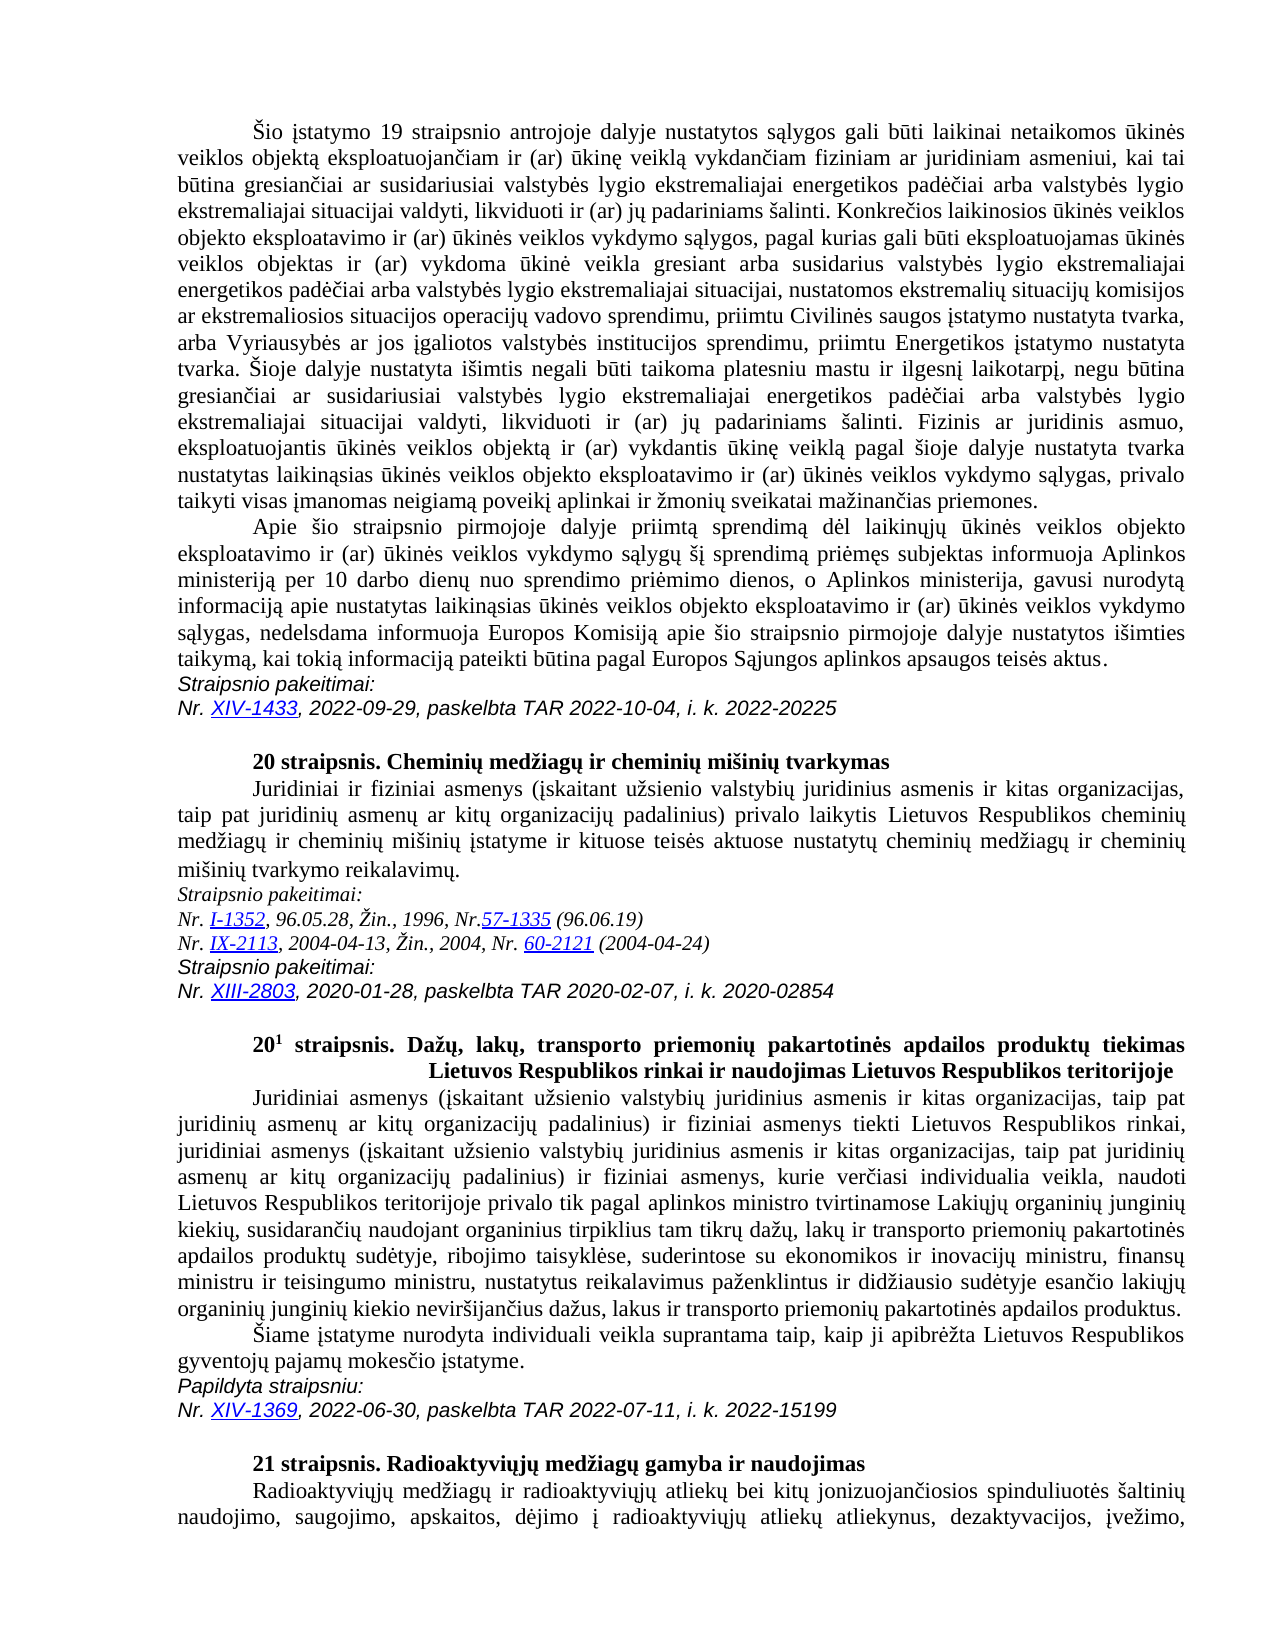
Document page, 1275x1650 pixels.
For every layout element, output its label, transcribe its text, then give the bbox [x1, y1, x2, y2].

text Nr. XIV-1369, 2022-06-30, paskelbta TAR 2022-07-11, i. k. 2022-15199 [177, 1398, 1186, 1422]
text 21 straipsnis. Radioaktyviųjų medžiagų gamyba ir naudojimas [177, 1451, 1186, 1477]
text Šiame įstatyme nurodyta individuali veikla suprantama taip, kaip ji apibrėžta Lietuvos Respublikos gyventojų pajamų mokesčio įstatyme. [177, 1321, 1186, 1374]
text Papildyta straipsniu: [177, 1374, 1186, 1398]
text Straipsnio pakeitimai: [177, 954, 1186, 978]
text Šio įstatymo 19 straipsnio antrojoje dalyje nustatytos sąlygos gali būti laikinai netaikomos ūkinės veiklos objektą eksploatuojančiam ir (ar) ūkinę veiklą vykdančiam fiziniam ar juridiniam asmeniui, kai tai būtina gresiančiai ar susidariusiai valstybės lygio ekstremaliajai energetikos padėčiai arba valstybės lygio ekstremaliajai situacijai valdyti, likviduoti ir (ar) jų padariniams šalinti. Konkrečios laikinosios ūkinės veiklos objekto eksploatavimo ir (ar) ūkinės veiklos vykdymo sąlygos, pagal kurias gali būti eksploatuojamas ūkinės veiklos objektas ir (ar) vykdoma ūkinė veikla gresiant arba susidarius valstybės lygio ekstremaliajai energetikos padėčiai arba valstybės lygio ekstremaliajai situacijai, nustatomos ekstremalių situacijų komisijos ar ekstremaliosios situacijos operacijų vadovo sprendimu, priimtu Civilinės saugos įstatymo nustatyta tvarka, arba Vyriausybės ar jos įgaliotos valstybės institucijos sprendimu, priimtu Energetikos įstatymo nustatyta tvarka. Šioje dalyje nustatyta išimtis negali būti taikoma platesniu mastu ir ilgesnį laikotarpį, negu būtina gresiančiai ar susidariusiai valstybės lygio ekstremaliajai energetikos padėčiai arba valstybės lygio ekstremaliajai situacijai valdyti, likviduoti ir (ar) jų padariniams šalinti. Fizinis ar juridinis asmuo, eksploatuojantis ūkinės veiklos objektą ir (ar) vykdantis ūkinę veiklą pagal šioje dalyje nustatyta tvarka nustatytas laikinąsias ūkinės veiklos objekto eksploatavimo ir (ar) ūkinės veiklos vykdymo sąlygas, privalo taikyti visas įmanomas neigiamą poveikį aplinkai ir žmonių sveikatai mažinančias priemones. [177, 118, 1186, 513]
text Nr. XIII-2803, 2020-01-28, paskelbta TAR 2020-02-07, i. k. 2020-02854 [177, 978, 1186, 1002]
text 20 straipsnis. Cheminių medžiagų ir cheminių mišinių tvarkymas [177, 748, 1186, 774]
text Juridiniai asmenys (įskaitant užsienio valstybių juridinius asmenis ir kitas organizacijas, taip pat juridinių asmenų ar kitų organizacijų padalinius) ir fiziniai asmenys tiekti Lietuvos Respublikos rinkai, juridiniai asmenys (įskaitant užsienio valstybių juridinius asmenis ir kitas organizacijas, taip pat juridinių asmenų ar kitų organizacijų padalinius) ir fiziniai asmenys, kurie verčiasi individualia veikla, naudoti Lietuvos Respublikos teritorijoje privalo tik pagal aplinkos ministro tvirtinamose Lakiųjų organinių junginių kiekių, susidarančių naudojant organinius tirpiklius tam tikrų dažų, lakų ir transporto priemonių pakartotinės apdailos produktų sudėtyje, ribojimo taisyklėse, suderintose su ekonomikos ir inovacijų ministru, finansų ministru ir teisingumo ministru, nustatytus reikalavimus paženklintus ir didžiausio sudėtyje esančio lakiųjų organinių junginių kiekio neviršijančius dažus, lakus ir transporto priemonių pakartotinės apdailos produktus. [177, 1084, 1186, 1321]
text Apie šio straipsnio pirmojoje dalyje priimtą sprendimą dėl laikinųjų ūkinės veiklos objekto eksploatavimo ir (ar) ūkinės veiklos vykdymo sąlygų šį sprendimą priėmęs subjektas informuoja Aplinkos ministeriją per 10 darbo dienų nuo sprendimo priėmimo dienos, o Aplinkos ministerija, gavusi nurodytą informaciją apie nustatytas laikinąsias ūkinės veiklos objekto eksploatavimo ir (ar) ūkinės veiklos vykdymo sąlygas, nedelsdama informuoja Europos Komisiją apie šio straipsnio pirmojoje dalyje nustatytos išimties taikymą, kai tokią informaciją pateikti būtina pagal Europos Sąjungos aplinkos apsaugos teisės aktus. [177, 513, 1186, 672]
text Nr. I-1352, 96.05.28, Žin., 1996, Nr.57-1335 (96.06.19) [177, 906, 1186, 931]
text Straipsnio pakeitimai: [177, 882, 1186, 906]
text Nr. XIV-1433, 2022-09-29, paskelbta TAR 2022-10-04, i. k. 2022-20225 [177, 696, 1186, 719]
text Radioaktyviųjų medžiagų ir radioaktyviųjų atliekų bei kitų jonizuojančiosios spinduliuotės šaltinių naudojimo, saugojimo, apskaitos, dėjimo į radioaktyviųjų atliekų atliekynus, dezaktyvacijos, įvežimo, [177, 1477, 1186, 1529]
text 201 straipsnis. Dažų, lakų, transporto priemonių pakartotinės apdailos produktų tiekimas Lietuvos Respublikos rinkai ir naudojimas Lietuvos Respublikos teritorijoje [252, 1031, 1186, 1084]
text Juridiniai ir fiziniai asmenys (įskaitant užsienio valstybių juridinius asmenis ir kitas organizacijas, taip pat juridinių asmenų ar kitų organizacijų padalinius) privalo laikytis Lietuvos Respublikos cheminių medžiagų ir cheminių mišinių įstatyme ir kituose teisės aktuose nustatytų cheminių medžiagų ir cheminių mišinių tvarkymo reikalavimų. [177, 774, 1186, 882]
text Straipsnio pakeitimai: [177, 672, 1186, 696]
text Nr. IX-2113, 2004-04-13, Žin., 2004, Nr. 60-2121 (2004-04-24) [177, 931, 1186, 954]
